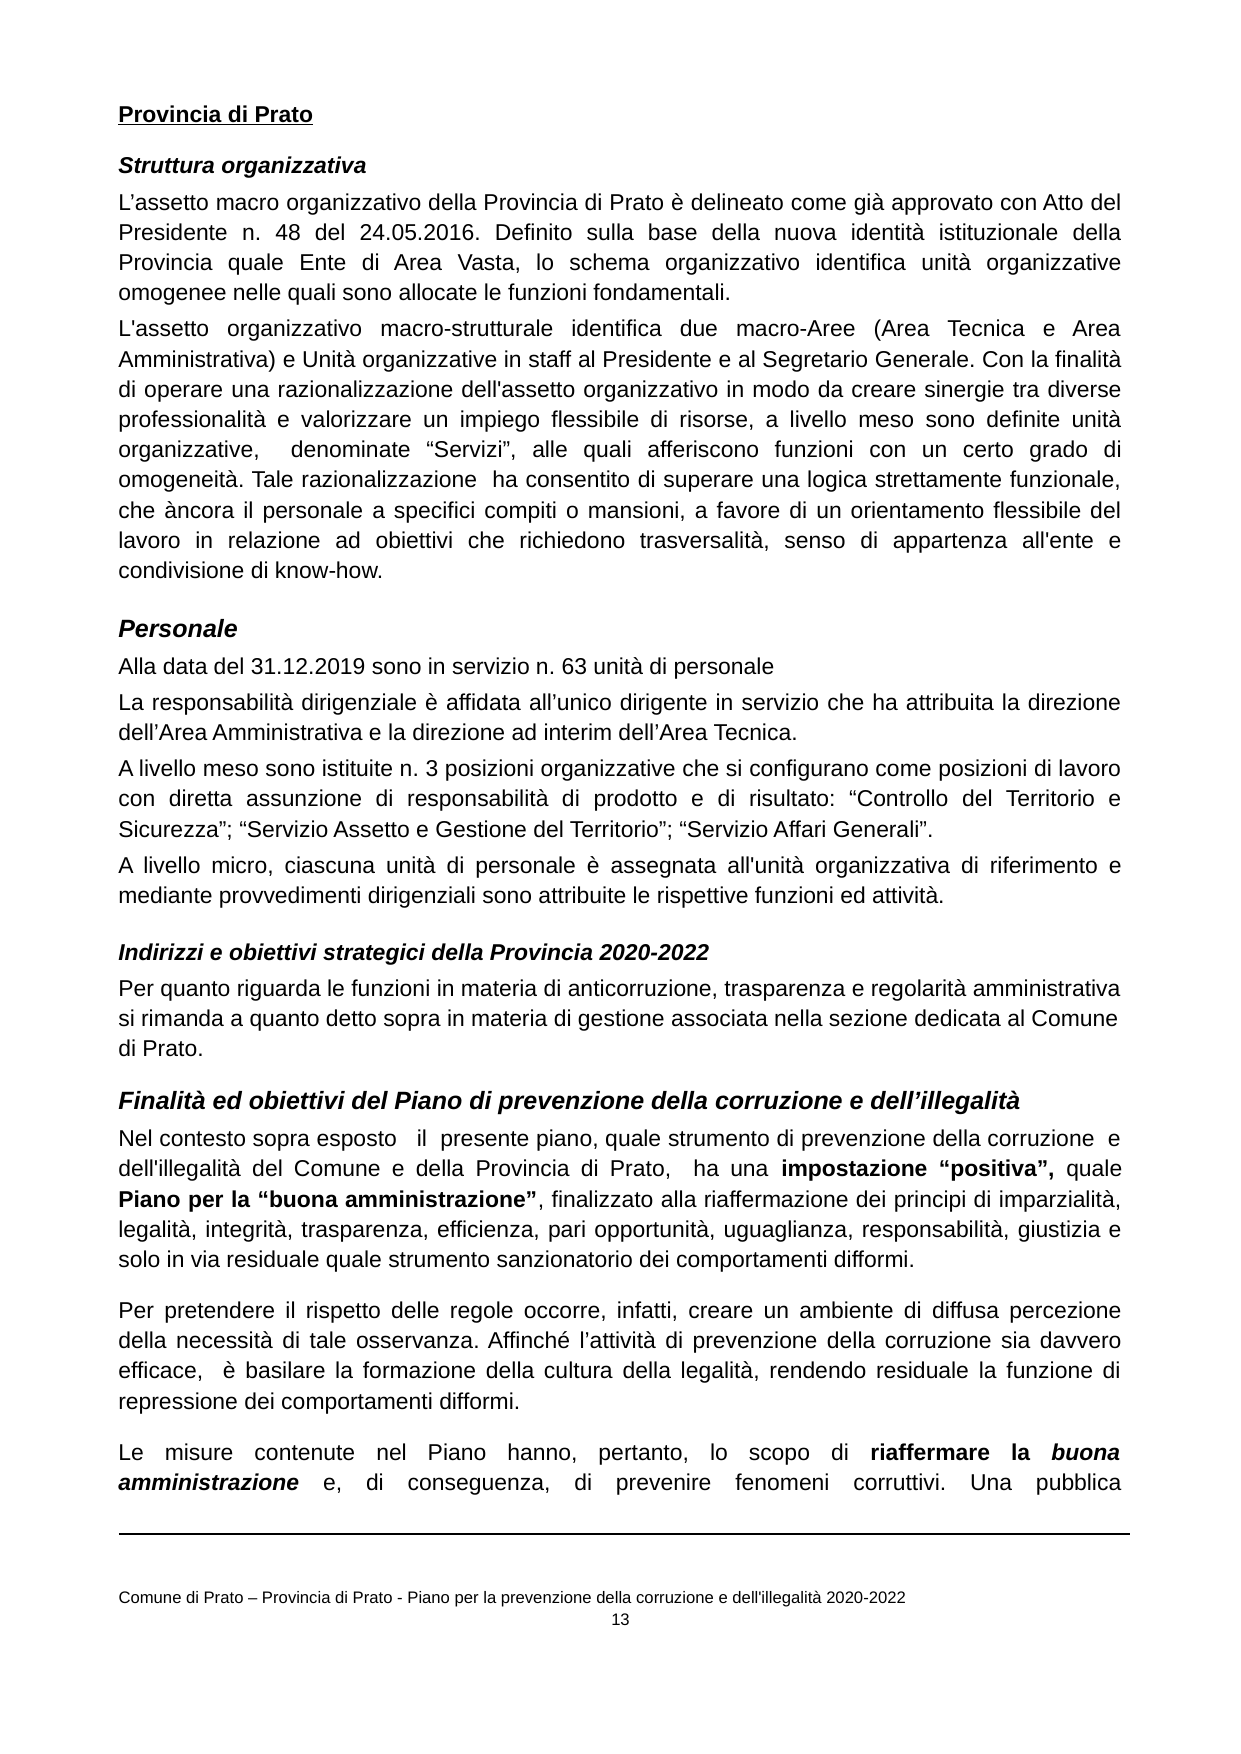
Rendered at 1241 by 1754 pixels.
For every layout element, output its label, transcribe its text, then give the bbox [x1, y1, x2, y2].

subtitle Struttura organizzativa [118, 152, 1122, 179]
text Per quanto riguarda le funzioni in materia di anticorruzione, trasparenza e regolarità amministrativa si rimanda a quanto detto sopra in materia di gestione associata nella sezione dedicata al Comune di Prato. [118, 975, 1122, 1062]
text Per pretendere il rispetto delle regole occorre, infatti, creare un ambiente di diffusa percezione della necessità di tale osservanza. Affinché l’attività di prevenzione della corruzione sia davvero efficace, è basilare la formazione della cultura della legalità, rendendo residuale la funzione di repressione dei comportamenti difformi. [118, 1297, 1122, 1414]
text La responsabilità dirigenziale è affidata all’unico dirigente in servizio che ha attribuita la direzione dell’Area Amministrativa e la direzione ad interim dell’Area Tecnica. [118, 689, 1122, 745]
text A livello micro, ciascuna unità di personale è assegnata all'unità organizzativa di riferimento e mediante provvedimenti dirigenziali sono attribuite le rispettive funzioni ed attività. [118, 852, 1122, 908]
text Nel contesto sopra esposto il presente piano, quale strumento di prevenzione della corruzione e dell'illegalità del Comune e della Provincia di Prato, ha una impostazione “positiva”, quale Piano per la “buona amministrazione”, finalizzato alla riaffermazione dei principi di imparzialità, legalità, integrità, trasparenza, efficienza, pari opportunità, uguaglianza, responsabilità, giustizia e solo in via residuale quale strumento sanzionatorio dei comportamenti difformi. [118, 1125, 1122, 1272]
text Provincia di Prato [118, 101, 1122, 128]
text Alla data del 31.12.2019 sono in servizio n. 63 unità di personale [118, 653, 1122, 679]
text Le misure contenute nel Piano hanno, pertanto, lo scopo di riaffermare la buona amministrazione e, di conseguenza, di prevenire fenomeni corruttivi. Una pubblica [118, 1439, 1122, 1495]
subtitle Finalità ed obiettivi del Piano di prevenzione della corruzione e dell’illegalità [118, 1086, 1122, 1115]
text L’assetto macro organizzativo della Provincia di Prato è delineato come già approvato con Atto del Presidente n. 48 del 24.05.2016. Definito sulla base della nuova identità istituzionale della Provincia quale Ente di Area Vasta, lo schema organizzativo identifica unità organizzative omogenee nelle quali sono allocate le funzioni fondamentali. [118, 188, 1122, 306]
text A livello meso sono istituite n. 3 posizioni organizzative che si configurano come posizioni di lavoro con diretta assunzione di responsabilità di prodotto e di risultato: “Controllo del Territorio e Sicurezza”; “Servizio Assetto e Gestione del Territorio”; “Servizio Affari Generali”. [118, 755, 1122, 842]
subtitle Indirizzi e obiettivi strategici della Provincia 2020-2022 [118, 939, 1122, 965]
subtitle Personale [118, 614, 1122, 642]
text L'assetto organizzativo macro-strutturale identifica due macro-Aree (Area Tecnica e Area Amministrativa) e Unità organizzative in staff al Presidente e al Segretario Generale. Con la finalità di operare una razionalizzazione dell'assetto organizzativo in modo da creare sinergie tra diverse professionalità e valorizzare un impiego flessibile di risorse, a livello meso sono definite unità organizzative, denominate “Servizi”, alle quali afferiscono funzioni con un certo grado di omogeneità. Tale razionalizzazione ha consentito di superare una logica strettamente funzionale, che àncora il personale a specifici compiti o mansioni, a favore di un orientamento flessibile del lavoro in relazione ad obiettivi che richiedono trasversalità, senso di appartenza all'ente e condivisione di know-how. [118, 315, 1122, 583]
